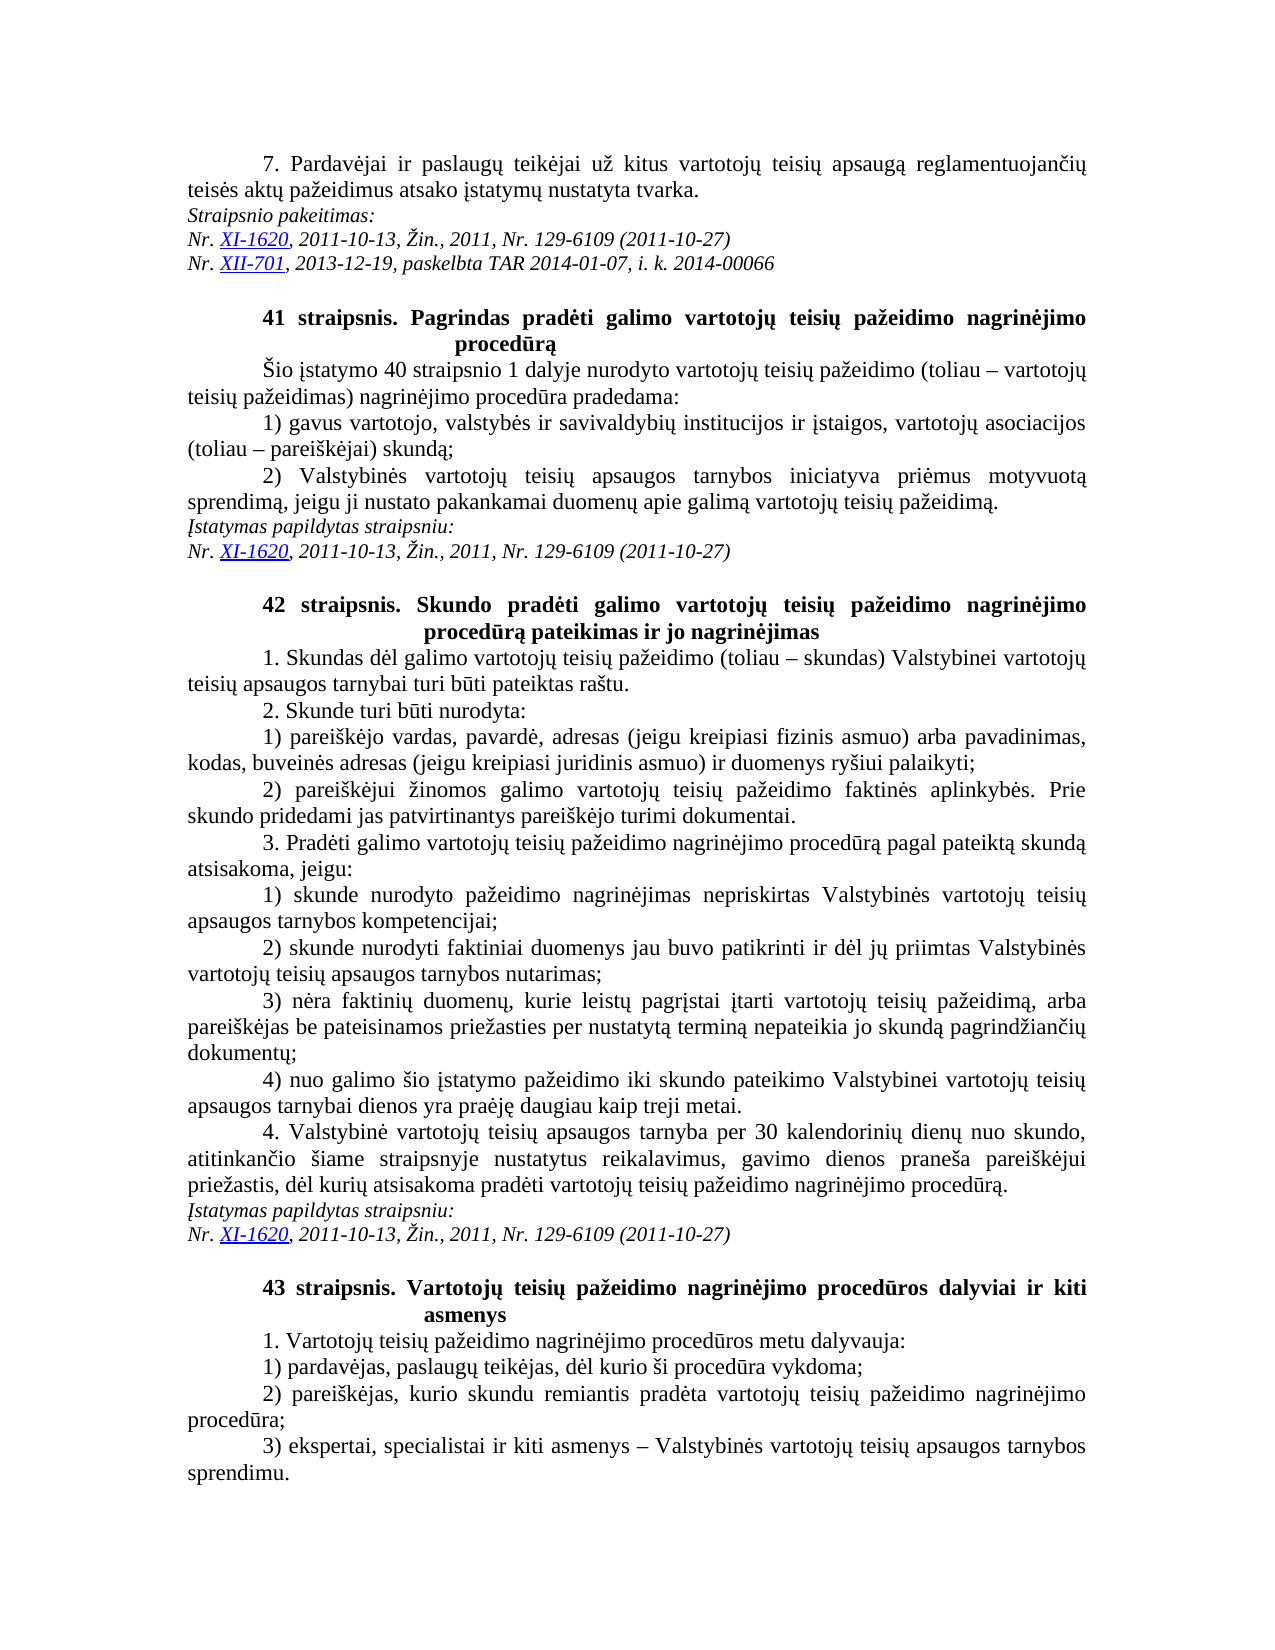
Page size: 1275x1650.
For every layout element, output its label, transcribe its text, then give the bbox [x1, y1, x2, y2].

text 41 straipsnis. Pagrindas pradėti galimo vartotojų teisių pažeidimo nagrinėjimo procedūrą [262, 304, 1087, 356]
text Nr. XII-701, 2013-12-19, paskelbta TAR 2014-01-07, i. k. 2014-00066 [187, 251, 1087, 275]
text 43 straipsnis. Vartotojų teisių pažeidimo nagrinėjimo procedūros dalyviai ir kiti asmenys [262, 1274, 1087, 1327]
text 3) nėra faktinių duomenų, kurie leistų pagrįstai įtarti vartotojų teisių pažeidimą, arba pareiškėjas be pateisinamos priežasties per nustatytą terminą nepateikia jo skundą pagrindžiančių dokumentų; [187, 987, 1087, 1066]
text 1) pardavėjas, paslaugų teikėjas, dėl kurio ši procedūra vykdoma; [187, 1353, 1087, 1380]
text 7. Pardavėjai ir paslaugų teikėjai už kitus vartotojų teisių apsaugą reglamentuojančių teisės aktų pažeidimus atsako įstatymų nustatyta tvarka. [187, 150, 1087, 203]
text 4) nuo galimo šio įstatymo pažeidimo iki skundo pateikimo Valstybinei vartotojų teisių apsaugos tarnybai dienos yra praėję daugiau kaip treji metai. [187, 1066, 1087, 1118]
text 1. Skundas dėl galimo vartotojų teisių pažeidimo (toliau – skundas) Valstybinei vartotojų teisių apsaugos tarnybai turi būti pateiktas raštu. [187, 644, 1087, 697]
text 42 straipsnis. Skundo pradėti galimo vartotojų teisių pažeidimo nagrinėjimo procedūrą pateikimas ir jo nagrinėjimas [262, 591, 1087, 644]
text Įstatymas papildytas straipsniu: [187, 514, 1087, 538]
text Šio įstatymo 40 straipsnio 1 dalyje nurodyto vartotojų teisių pažeidimo (toliau – vartotojų teisių pažeidimas) nagrinėjimo procedūra pradedama: [187, 356, 1087, 409]
text Nr. XI-1620, 2011-10-13, Žin., 2011, Nr. 129-6109 (2011-10-27) [187, 538, 1087, 563]
text 1) gavus vartotojo, valstybės ir savivaldybių institucijos ir įstaigos, vartotojų asociacijos (toliau – pareiškėjai) skundą; [187, 409, 1087, 462]
text Įstatymas papildytas straipsniu: [187, 1197, 1087, 1222]
text 2) Valstybinės vartotojų teisių apsaugos tarnybos iniciatyva priėmus motyvuotą sprendimą, jeigu ji nustato pakankamai duomenų apie galimą vartotojų teisių pažeidimą. [187, 462, 1087, 514]
text Nr. XI-1620, 2011-10-13, Žin., 2011, Nr. 129-6109 (2011-10-27) [187, 227, 1087, 251]
text 4. Valstybinė vartotojų teisių apsaugos tarnyba per 30 kalendorinių dienų nuo skundo, atitinkančio šiame straipsnyje nustatytus reikalavimus, gavimo dienos praneša pareiškėjui priežastis, dėl kurių atsisakoma pradėti vartotojų teisių pažeidimo nagrinėjimo procedūrą. [187, 1118, 1087, 1197]
text Straipsnio pakeitimas: [187, 203, 1087, 227]
text 3) ekspertai, specialistai ir kiti asmenys – Valstybinės vartotojų teisių apsaugos tarnybos sprendimu. [187, 1432, 1087, 1485]
text 3. Pradėti galimo vartotojų teisių pažeidimo nagrinėjimo procedūrą pagal pateiktą skundą atsisakoma, jeigu: [187, 828, 1087, 881]
text 2. Skunde turi būti nurodyta: [187, 697, 1087, 723]
text 2) skunde nurodyti faktiniai duomenys jau buvo patikrinti ir dėl jų priimtas Valstybinės vartotojų teisių apsaugos tarnybos nutarimas; [187, 934, 1087, 987]
text 2) pareiškėjui žinomos galimo vartotojų teisių pažeidimo faktinės aplinkybės. Prie skundo pridedami jas patvirtinantys pareiškėjo turimi dokumentai. [187, 776, 1087, 828]
text Nr. XI-1620, 2011-10-13, Žin., 2011, Nr. 129-6109 (2011-10-27) [187, 1222, 1087, 1246]
text 1) skunde nurodyto pažeidimo nagrinėjimas nepriskirtas Valstybinės vartotojų teisių apsaugos tarnybos kompetencijai; [187, 881, 1087, 934]
text 2) pareiškėjas, kurio skundu remiantis pradėta vartotojų teisių pažeidimo nagrinėjimo procedūra; [187, 1380, 1087, 1432]
text 1. Vartotojų teisių pažeidimo nagrinėjimo procedūros metu dalyvauja: [187, 1327, 1087, 1353]
text 1) pareiškėjo vardas, pavardė, adresas (jeigu kreipiasi fizinis asmuo) arba pavadinimas, kodas, buveinės adresas (jeigu kreipiasi juridinis asmuo) ir duomenys ryšiui palaikyti; [187, 723, 1087, 776]
